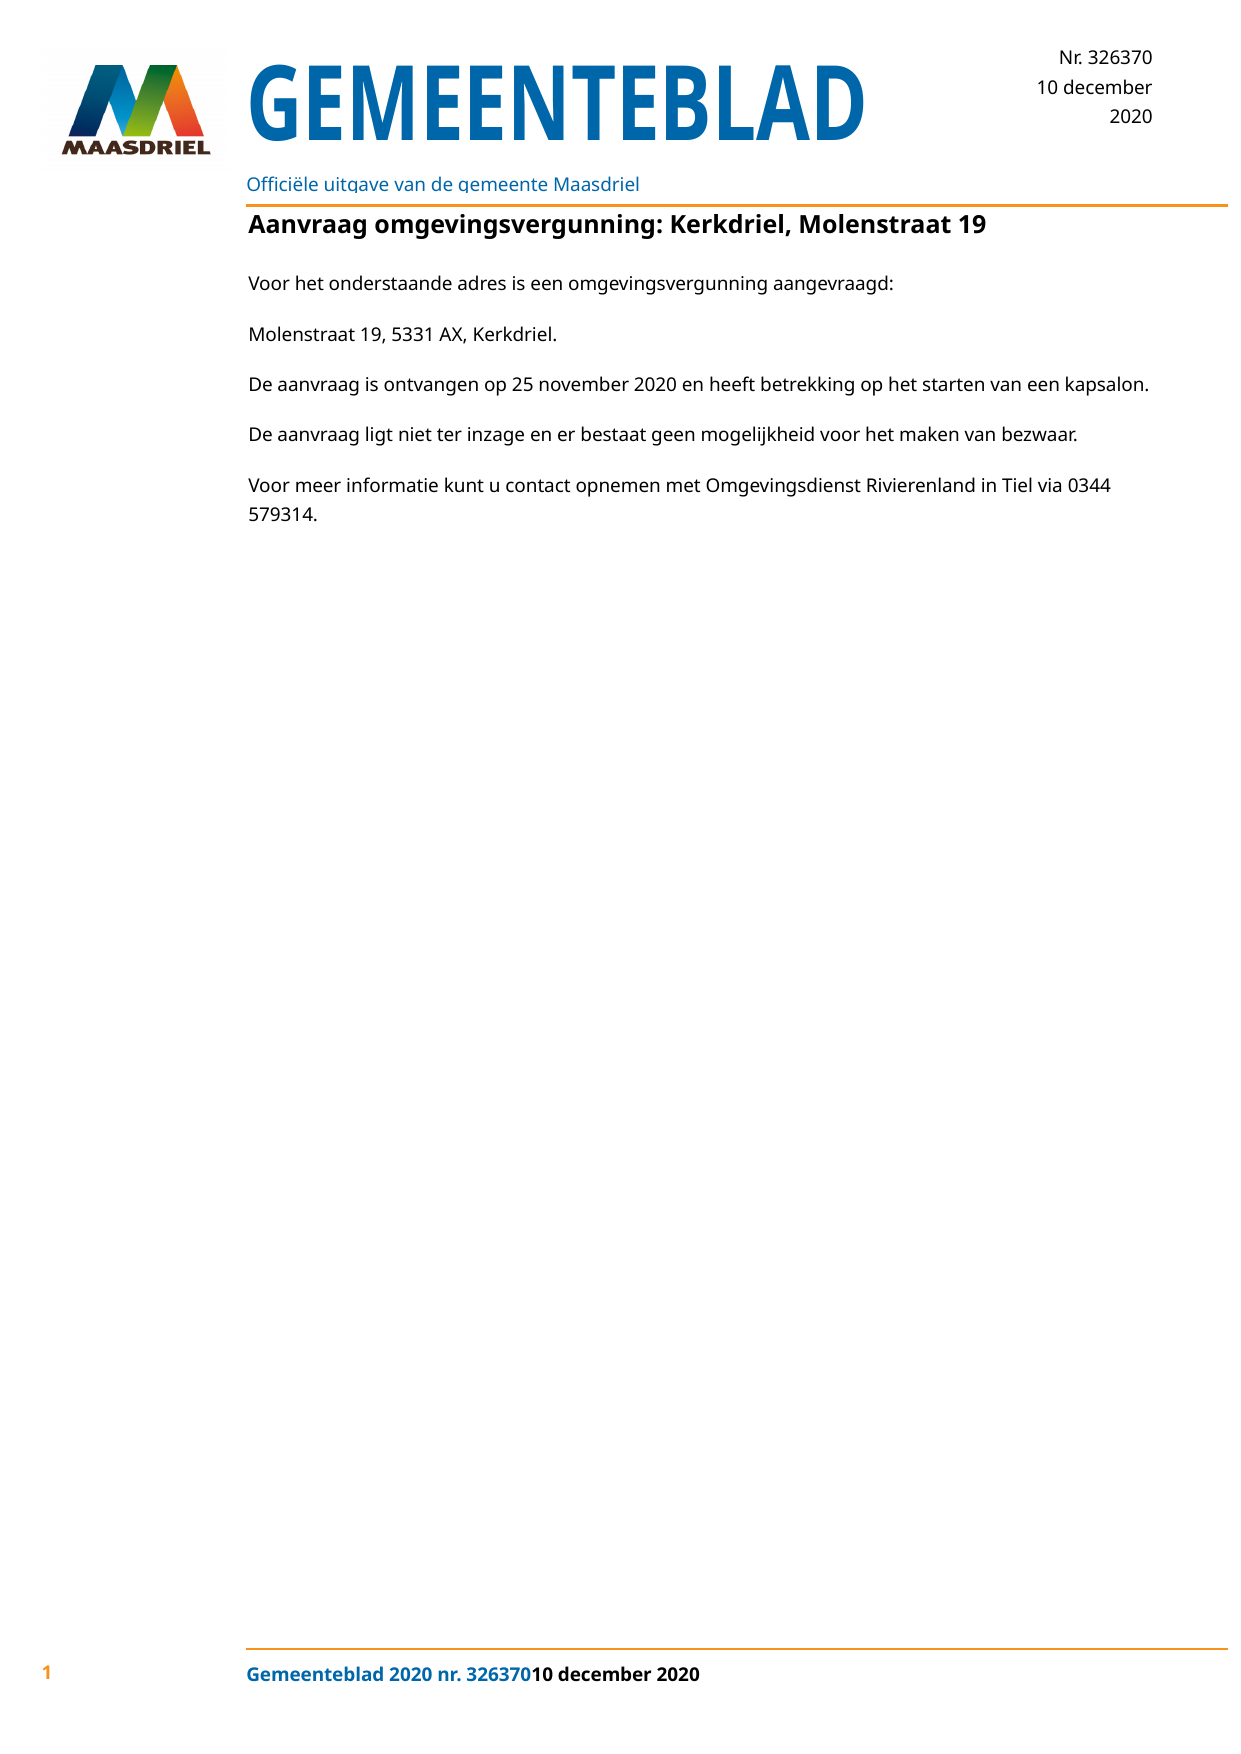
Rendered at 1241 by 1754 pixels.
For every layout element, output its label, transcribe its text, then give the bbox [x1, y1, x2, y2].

text De aanvraag ligt niet ter inzage en er bestaat geen mogelijkheid voor het maken van bezwaar. [248, 422, 1152, 447]
text Aanvraag omgevingsvergunning: Kerkdriel, Molenstraat 19 [248, 207, 1152, 241]
text Voor meer informatie kunt u contact opnemen met Omgevingsdienst Rivierenland in Tiel via 0344 579314. [248, 472, 1152, 527]
text Molenstraat 19, 5331 AX, Kerkdriel. [248, 321, 1152, 346]
picture [41, 47, 231, 172]
text De aanvraag is ontvangen op 25 november 2020 en heeft betrekking op het starten van een kapsalon. [248, 371, 1152, 397]
text Voor het onderstaande adres is een omgevingsvergunning aangevraagd: [248, 270, 1152, 296]
